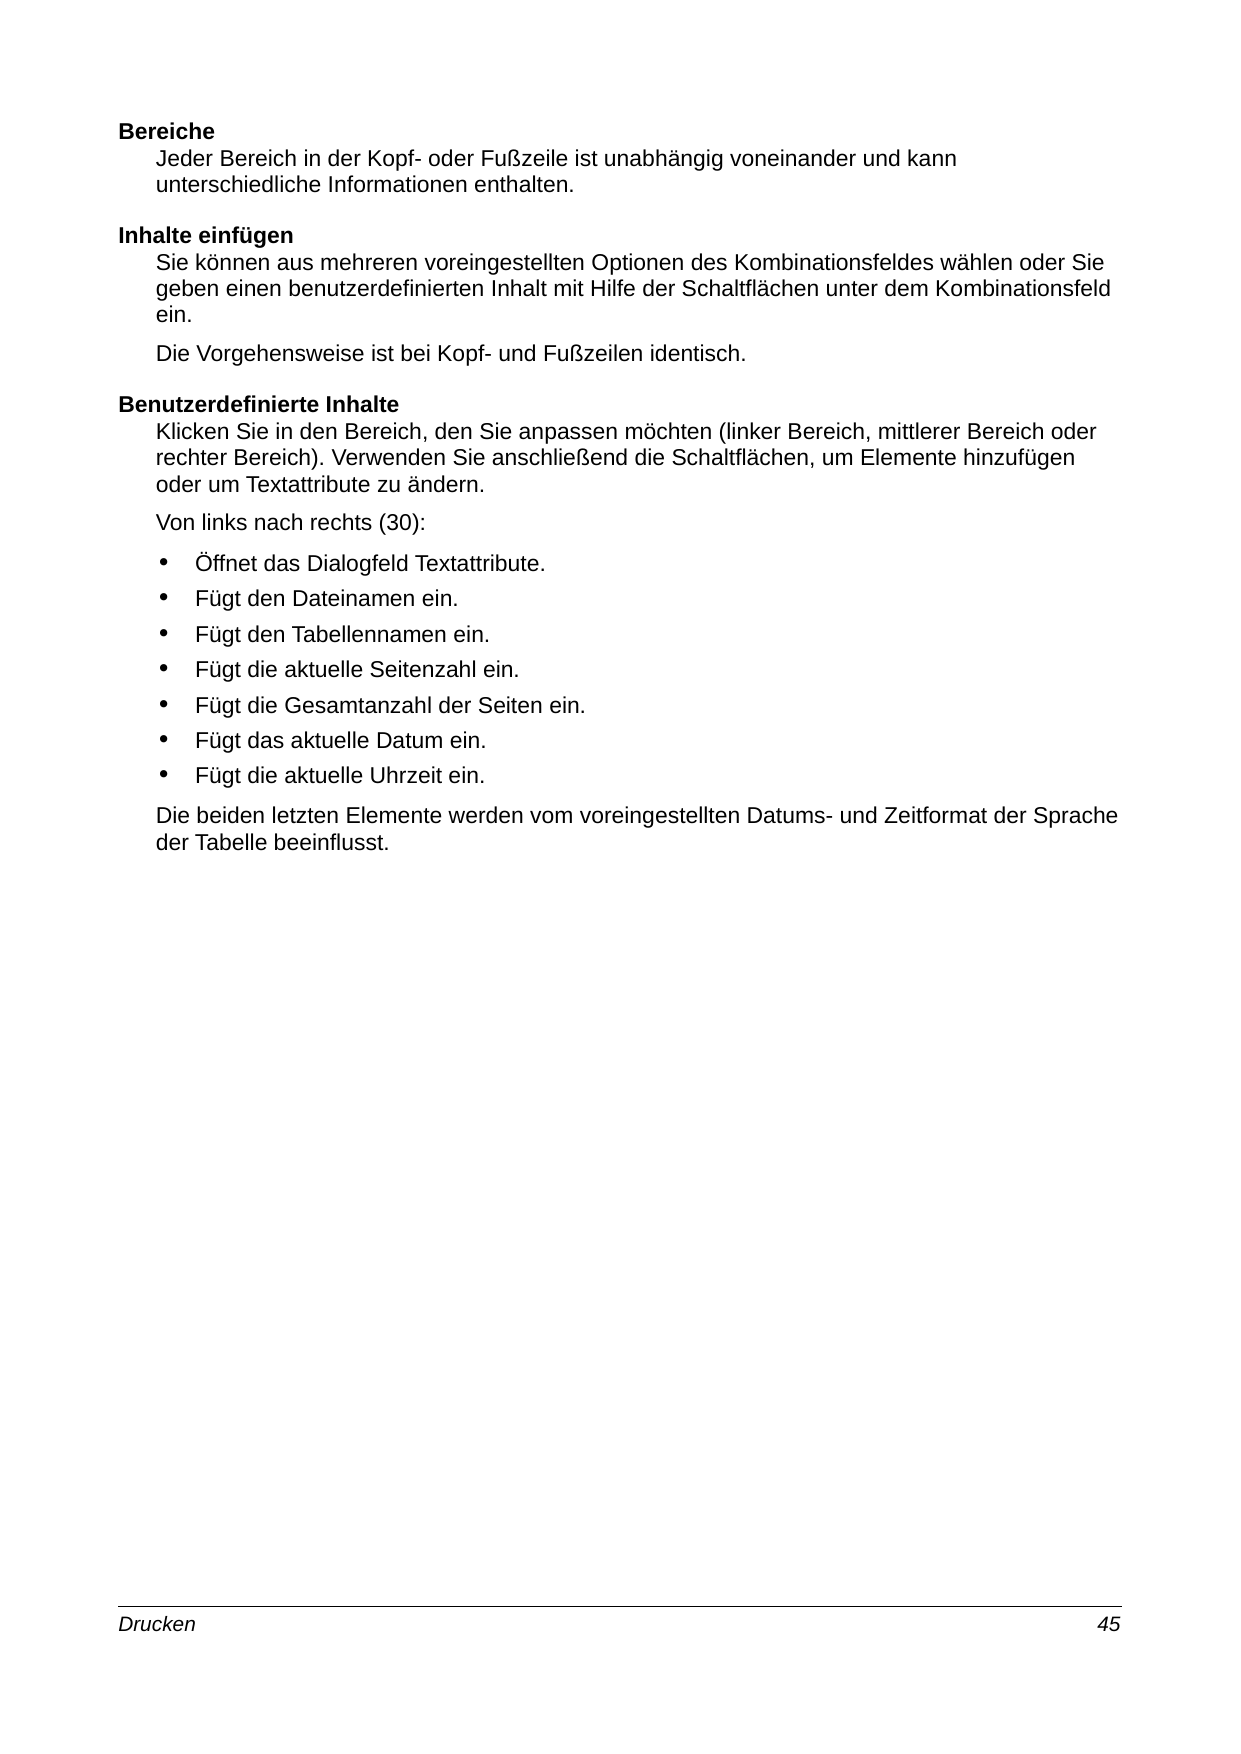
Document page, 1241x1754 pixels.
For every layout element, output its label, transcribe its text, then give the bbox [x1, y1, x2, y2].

list Fügt die aktuelle Uhrzeit ein. [156, 761, 1122, 790]
subtitle Bereiche [118, 118, 1122, 144]
list Öffnet das Dialogfeld Textattribute. [156, 548, 1122, 577]
text Die beiden letzten Elemente werden vom voreingestellten Datums- und Zeitformat der Sprache der Tabelle beeinflusst. [156, 802, 1122, 855]
list Fügt den Dateinamen ein. [156, 584, 1122, 613]
list Fügt die aktuelle Seitenzahl ein. [156, 654, 1122, 684]
text Klicken Sie in den Bereich, den Sie anpassen möchten (linker Bereich, mittlerer Bereich oder rechter Bereich). Verwenden Sie anschließend die Schaltflächen, um Elemente hinzufügen oder um Textattribute zu ändern. [156, 418, 1122, 497]
text Von links nach rechts (Abbildung 30): [156, 509, 1122, 536]
text Sie können aus mehreren voreingestellten Optionen des Kombinationsfeldes wählen oder Sie geben einen benutzerdefinierten Inhalt mit Hilfe der Schaltflächen unter dem Kombinationsfeld ein. [156, 248, 1122, 328]
list Fügt die Gesamtanzahl der Seiten ein. [156, 690, 1122, 719]
text Jeder Bereich in der Kopf- oder Fußzeile ist unabhängig voneinander und kann unterschiedliche Informationen enthalten. [156, 144, 1122, 197]
list Fügt den Tabellennamen ein. [156, 619, 1122, 648]
subtitle Benutzerdefinierte Inhalte [118, 391, 1122, 418]
subtitle Inhalte einfügen [118, 222, 1122, 248]
list Fügt das aktuelle Datum ein. [156, 725, 1122, 754]
text Die Vorgehensweise ist bei Kopf- und Fußzeilen identisch. [156, 340, 1122, 366]
